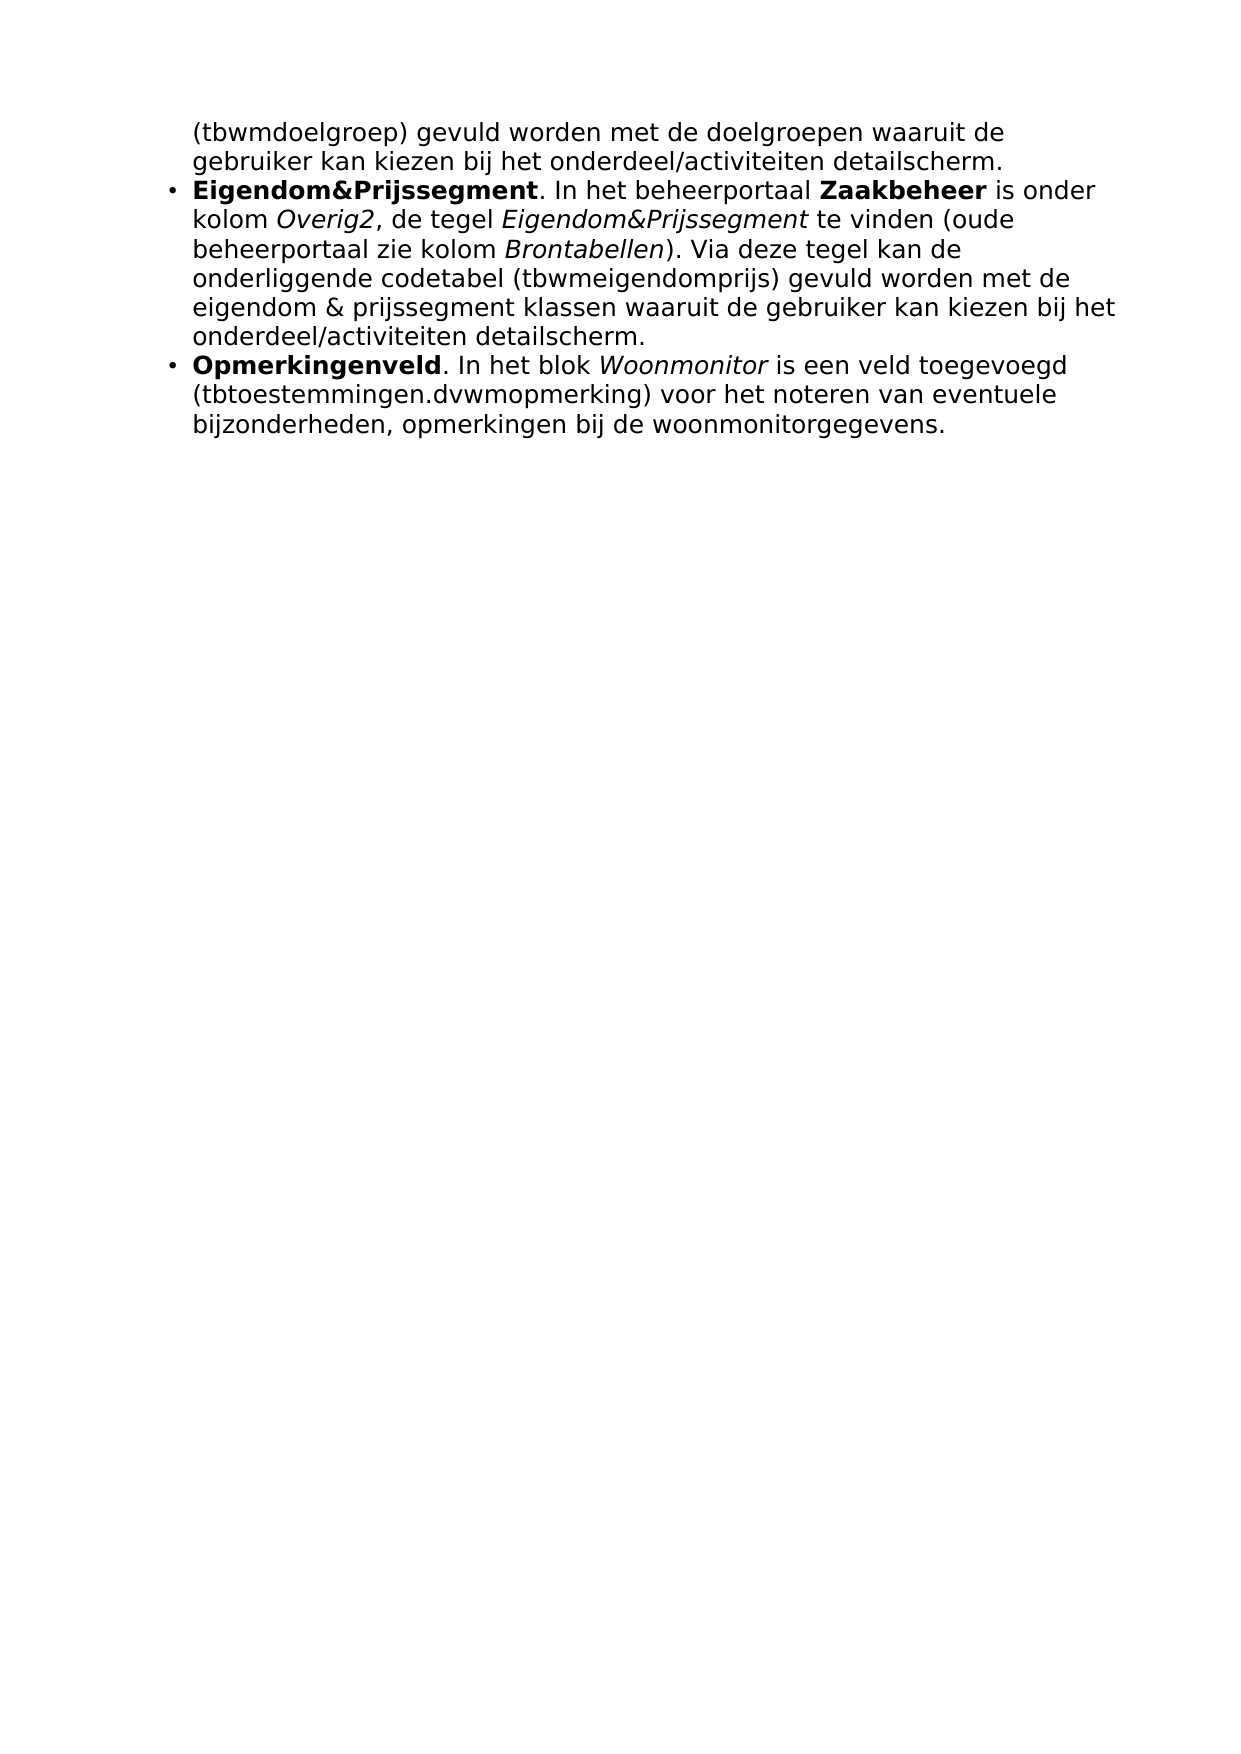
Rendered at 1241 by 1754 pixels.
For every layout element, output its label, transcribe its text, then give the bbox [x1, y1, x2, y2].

list (tbwmdoelgroep) gevuld worden met de doelgroepen waaruit de gebruiker kan kiezen bij het onderdeel/activiteiten detailscherm. [177, 118, 1122, 176]
list Opmerkingenveld. In het blok Woonmonitor is een veld toegevoegd (tbtoestemmingen.dvwmopmerking) voor het noteren van eventuele bijzonderheden, opmerkingen bij de woonmonitorgegevens. [177, 351, 1122, 439]
list Eigendom&Prijssegment. In het beheerportaal Zaakbeheer is onder kolom Overig2, de tegel Eigendom&Prijssegment te vinden (oude beheerportaal zie kolom Brontabellen). Via deze tegel kan de onderliggende codetabel (tbwmeigendomprijs) gevuld worden met de eigendom & prijssegment klassen waaruit de gebruiker kan kiezen bij het onderdeel/activiteiten detailscherm. [177, 176, 1122, 351]
